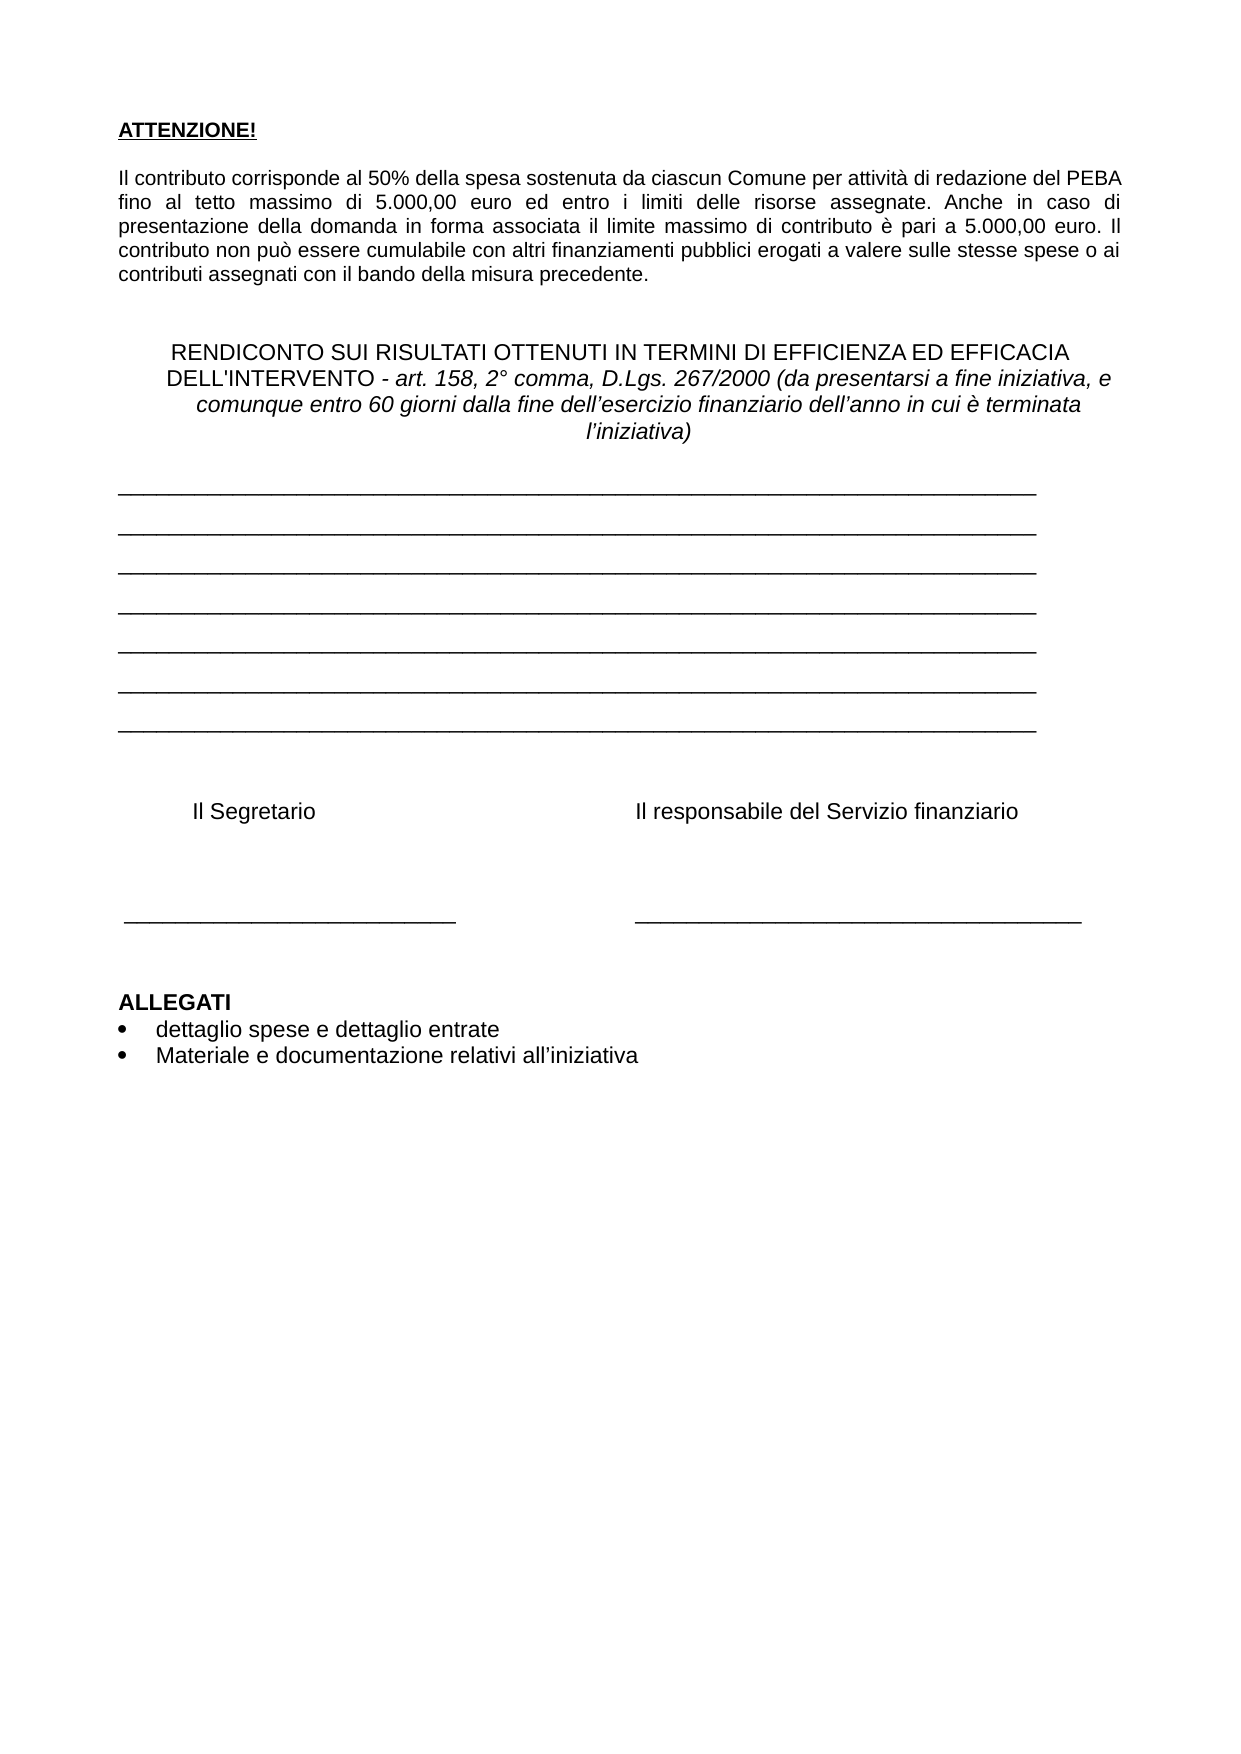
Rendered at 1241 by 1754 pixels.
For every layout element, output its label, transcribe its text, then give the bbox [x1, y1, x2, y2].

text ________________________________________________________________________ [118, 549, 1122, 576]
text ________________________________________________________________________ [118, 668, 1122, 694]
text ________________________________________________________________________ [118, 707, 1122, 733]
text __________________________ ___________________________________ [124, 898, 1122, 924]
text ALLEGATI [118, 989, 1122, 1016]
text ATTENZIONE! [118, 118, 1122, 142]
text ________________________________________________________________________ [118, 470, 1122, 497]
list dettaglio spese e dettaglio entrate [118, 1016, 1122, 1042]
text ________________________________________________________________________ [118, 589, 1122, 615]
text ________________________________________________________________________ [118, 510, 1122, 536]
text Il contributo corrisponde al 50% della spesa sostenuta da ciascun Comune per attività di redazione del PEBA fino al tetto massimo di 5.000,00 euro ed entro i limiti delle risorse assegnate. Anche in caso di presentazione della domanda in forma associata il limite massimo di contributo è pari a 5.000,00 euro. Il contributo non può essere cumulabile con altri finanziamenti pubblici erogati a valere sulle stesse spese o ai contributi assegnati con il bando della misura precedente. [118, 166, 1122, 286]
text Il Segretario Il responsabile del Servizio finanziario [124, 798, 1122, 824]
text ________________________________________________________________________ [118, 628, 1122, 654]
list Materiale e documentazione relativi all’iniziativa [118, 1042, 1122, 1068]
text RENDICONTO SUI RISULTATI OTTENUTI IN TERMINI DI EFFICIENZA ED EFFICACIA DELL'INTERVENTO - art. 158, 2° comma, D.Lgs. 267/2000 (da presentarsi a fine iniziativa, e comunque entro 60 giorni dalla fine dell’esercizio finanziario dell’anno in cui è terminata l’iniziativa) [118, 338, 1122, 444]
